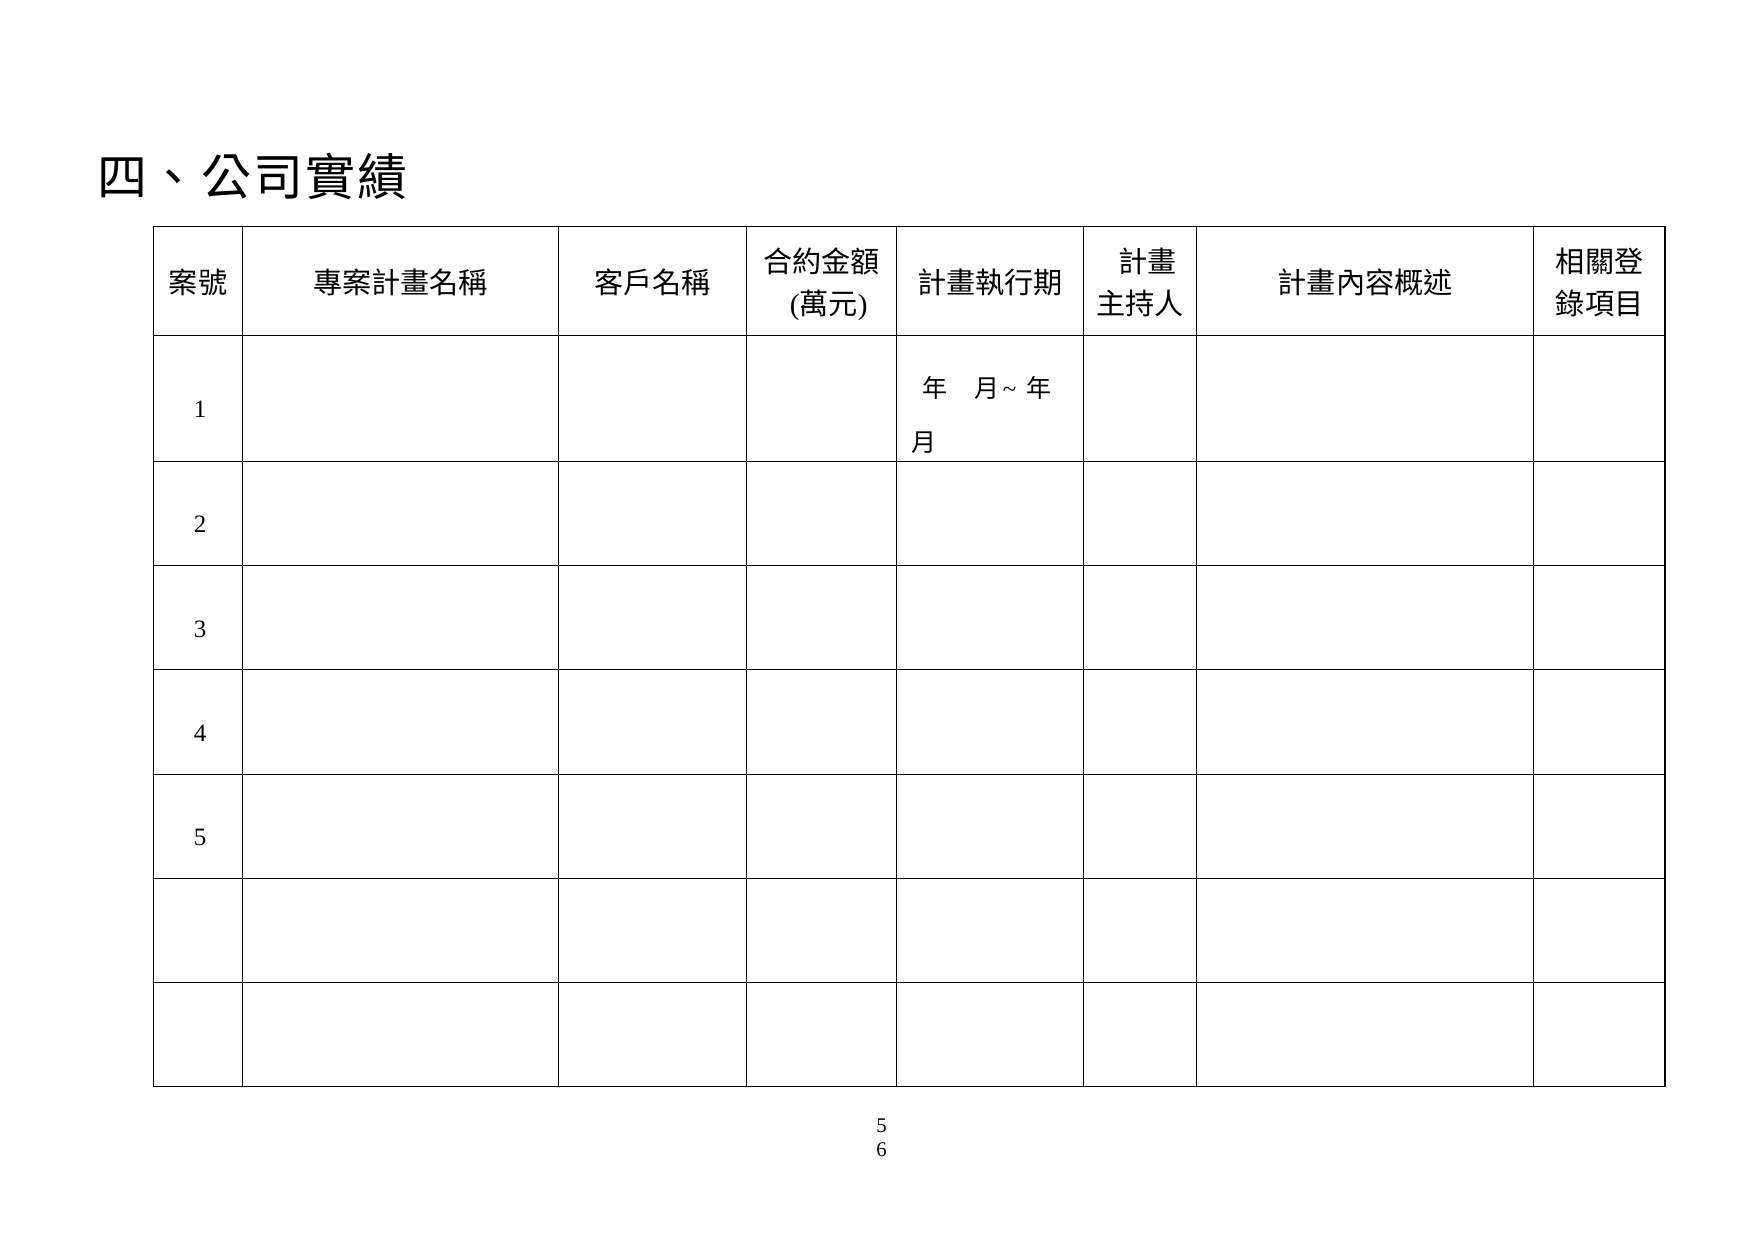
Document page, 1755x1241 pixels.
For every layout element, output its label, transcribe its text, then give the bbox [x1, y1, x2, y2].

table_cell 1 [154, 336, 242, 461]
table_header 專案計畫名稱 [243, 227, 558, 335]
table_cell 年 月~ 年 月 [897, 336, 1083, 461]
table_cell 5 [154, 775, 242, 878]
table_cell [897, 566, 1083, 669]
table_cell 3 [154, 566, 242, 669]
table_cell [1084, 879, 1196, 982]
table_cell [1197, 879, 1533, 982]
table_cell [1084, 983, 1196, 1086]
table_cell [559, 983, 746, 1086]
table_cell [243, 462, 558, 565]
table_cell [154, 879, 242, 982]
table_cell [559, 879, 746, 982]
table_cell [243, 670, 558, 773]
table_header 相關登 錄項目 [1534, 227, 1664, 335]
table_cell [243, 983, 558, 1086]
table_cell [1534, 566, 1664, 669]
table_cell [747, 983, 896, 1086]
table_header 合約金額 (萬元) [747, 227, 896, 335]
table_header 計畫執行期 [897, 227, 1083, 335]
table_cell [1534, 983, 1664, 1086]
table_cell 2 [154, 462, 242, 565]
table_header 客戶名稱 [559, 227, 746, 335]
table_cell [1084, 775, 1196, 878]
table_cell [1084, 462, 1196, 565]
table_cell [747, 879, 896, 982]
table_cell [559, 566, 746, 669]
table_cell [897, 879, 1083, 982]
table_cell [559, 336, 746, 461]
table_cell [1084, 670, 1196, 773]
table_cell [559, 462, 746, 565]
table_cell [897, 462, 1083, 565]
table_cell [1084, 566, 1196, 669]
table_cell [747, 775, 896, 878]
table_cell [1197, 336, 1533, 461]
table_cell [559, 775, 746, 878]
table_header 案號 [154, 227, 242, 335]
table_cell [559, 670, 746, 773]
table_cell [897, 983, 1083, 1086]
table_cell [1197, 566, 1533, 669]
text 四、公司實績 [96, 101, 1658, 226]
table_cell [747, 336, 896, 461]
table_cell [1084, 336, 1196, 461]
table_cell [1197, 462, 1533, 565]
table_cell [243, 336, 558, 461]
table_cell [1534, 775, 1664, 878]
table_header 計畫 主持人 [1084, 227, 1196, 335]
table_cell [154, 983, 242, 1086]
table_cell [1534, 670, 1664, 773]
table_cell [1197, 670, 1533, 773]
table_cell [747, 670, 896, 773]
table_cell [897, 670, 1083, 773]
table_cell 4 [154, 670, 242, 773]
table_cell [747, 462, 896, 565]
table_cell [1197, 983, 1533, 1086]
table_cell [897, 775, 1083, 878]
table_cell [243, 566, 558, 669]
table_header 計畫內容概述 [1197, 227, 1533, 335]
table_cell [1534, 879, 1664, 982]
table_cell [747, 566, 896, 669]
table_cell [1197, 775, 1533, 878]
table_cell [243, 775, 558, 878]
table_cell [1534, 462, 1664, 565]
table_cell [1534, 336, 1664, 461]
table_cell [243, 879, 558, 982]
